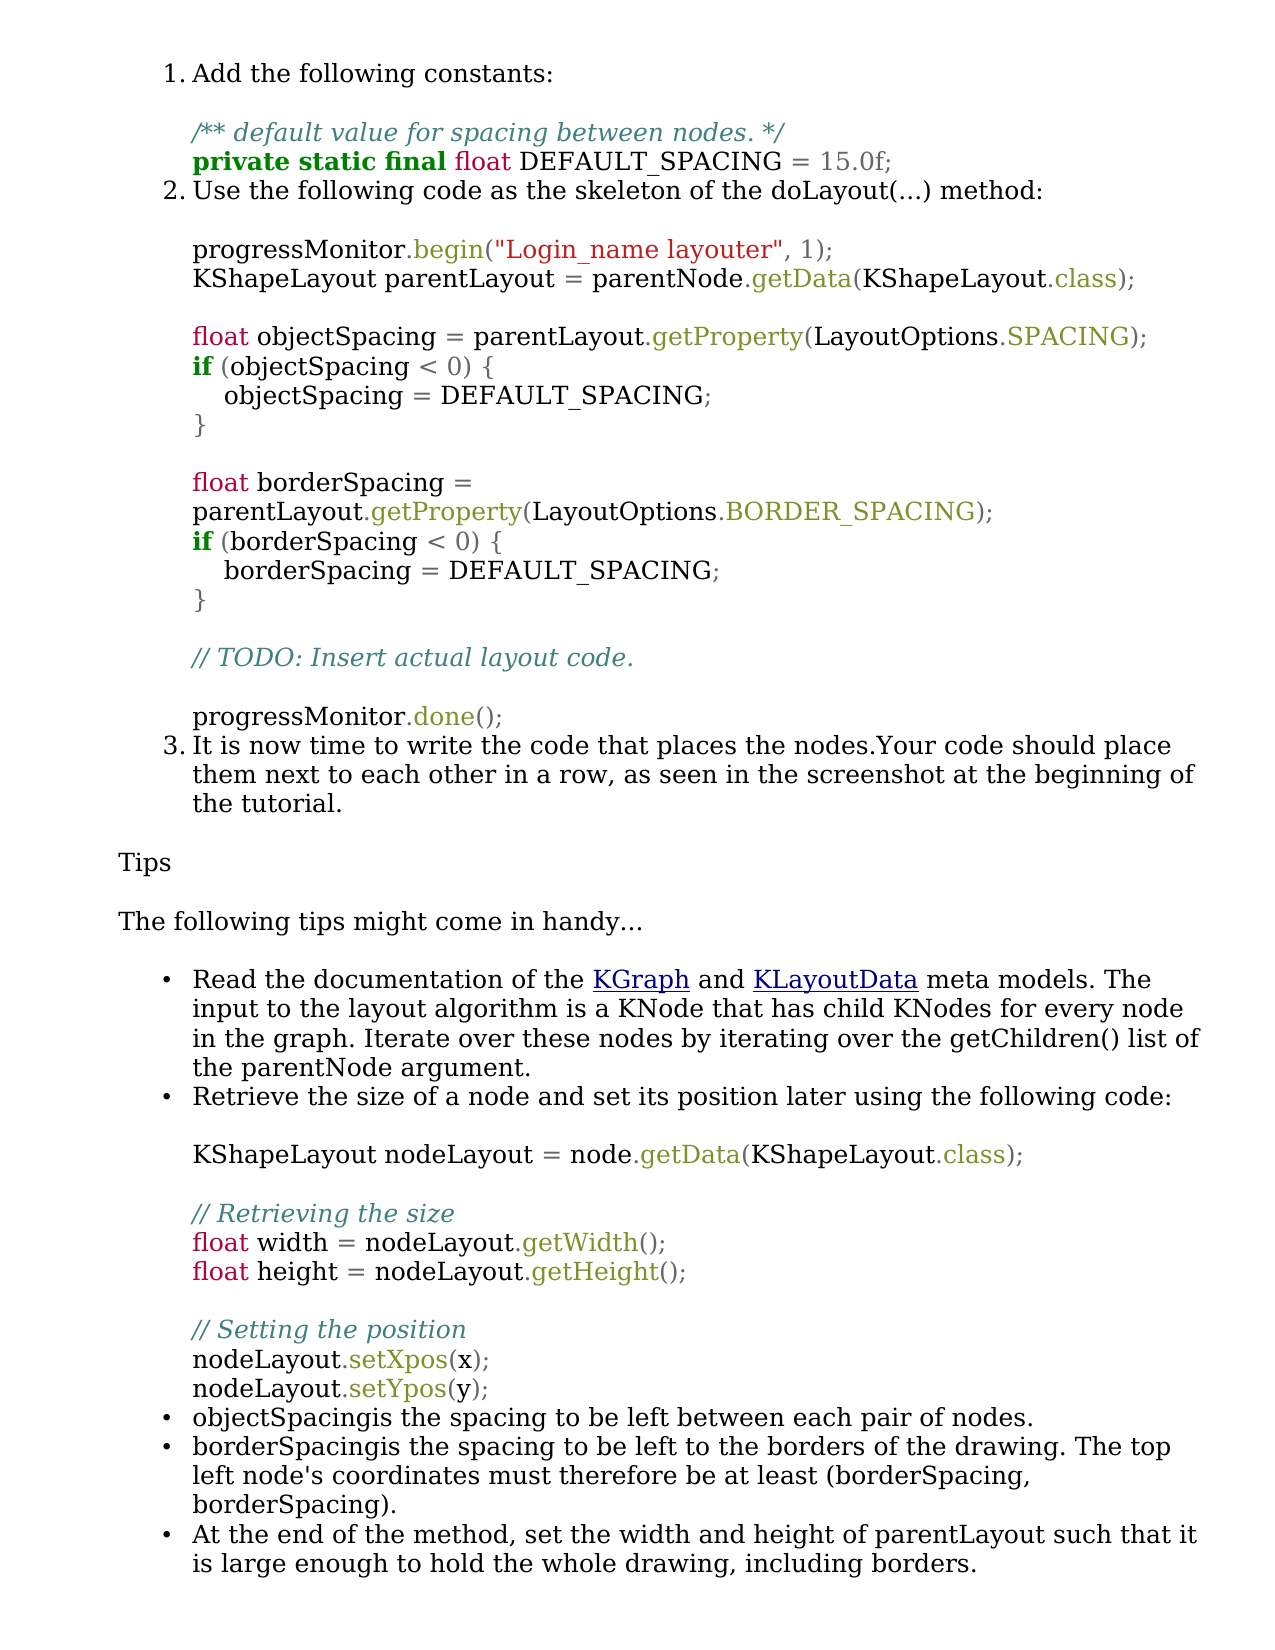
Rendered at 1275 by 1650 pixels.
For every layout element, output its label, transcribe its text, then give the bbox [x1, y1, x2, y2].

text Tips [118, 848, 1216, 877]
list Use the following code as the skeleton of the doLayout(...) method: [162, 176, 1216, 205]
list Read the documentation of the KGraph and KLayoutData meta models. The input to the layout algorithm is a KNode that has child KNodes for every node in the graph. Iterate over these nodes by iterating over the getChildren() list of the parentNode argument. [162, 965, 1216, 1082]
list Add the following constants: [162, 59, 1216, 88]
text The following tips might come in handy... [118, 907, 1216, 936]
list At the end of the method, set the width and height of parentLayout such that it is large enough to hold the whole drawing, including borders. [162, 1520, 1216, 1578]
list borderSpacingis the spacing to be left to the borders of the drawing. The top left node's coordinates must therefore be at least (borderSpacing, borderSpacing). [162, 1432, 1216, 1520]
list objectSpacingis the spacing to be left between each pair of nodes. [162, 1403, 1216, 1432]
list It is now time to write the code that places the nodes.Your code should place them next to each other in a row, as seen in the screenshot at the beginning of the tutorial. [162, 731, 1216, 819]
list /** default value for spacing between nodes. */ private static final float DEFAULT_SPACING = 15.0f; [162, 118, 1216, 176]
list KShapeLayout nodeLayout = node.getData(KShapeLayout.class); // Retrieving the size float width = nodeLayout.getWidth(); float height = nodeLayout.getHeight(); // Setting the position nodeLayout.setXpos(x); nodeLayout.setYpos(y); [162, 1141, 1216, 1403]
list progressMonitor.begin("Login_name layouter", 1); KShapeLayout parentLayout = parentNode.getData(KShapeLayout.class); float objectSpacing = parentLayout.getProperty(LayoutOptions.SPACING); if (objectSpacing < 0) { objectSpacing = DEFAULT_SPACING; } float borderSpacing = parentLayout.getProperty(LayoutOptions.BORDER_SPACING); if (borderSpacing < 0) { borderSpacing = DEFAULT_SPACING; } // TODO: Insert actual layout code. progressMonitor.done(); [162, 235, 1216, 731]
list Retrieve the size of a node and set its position later using the following code: [162, 1082, 1216, 1111]
